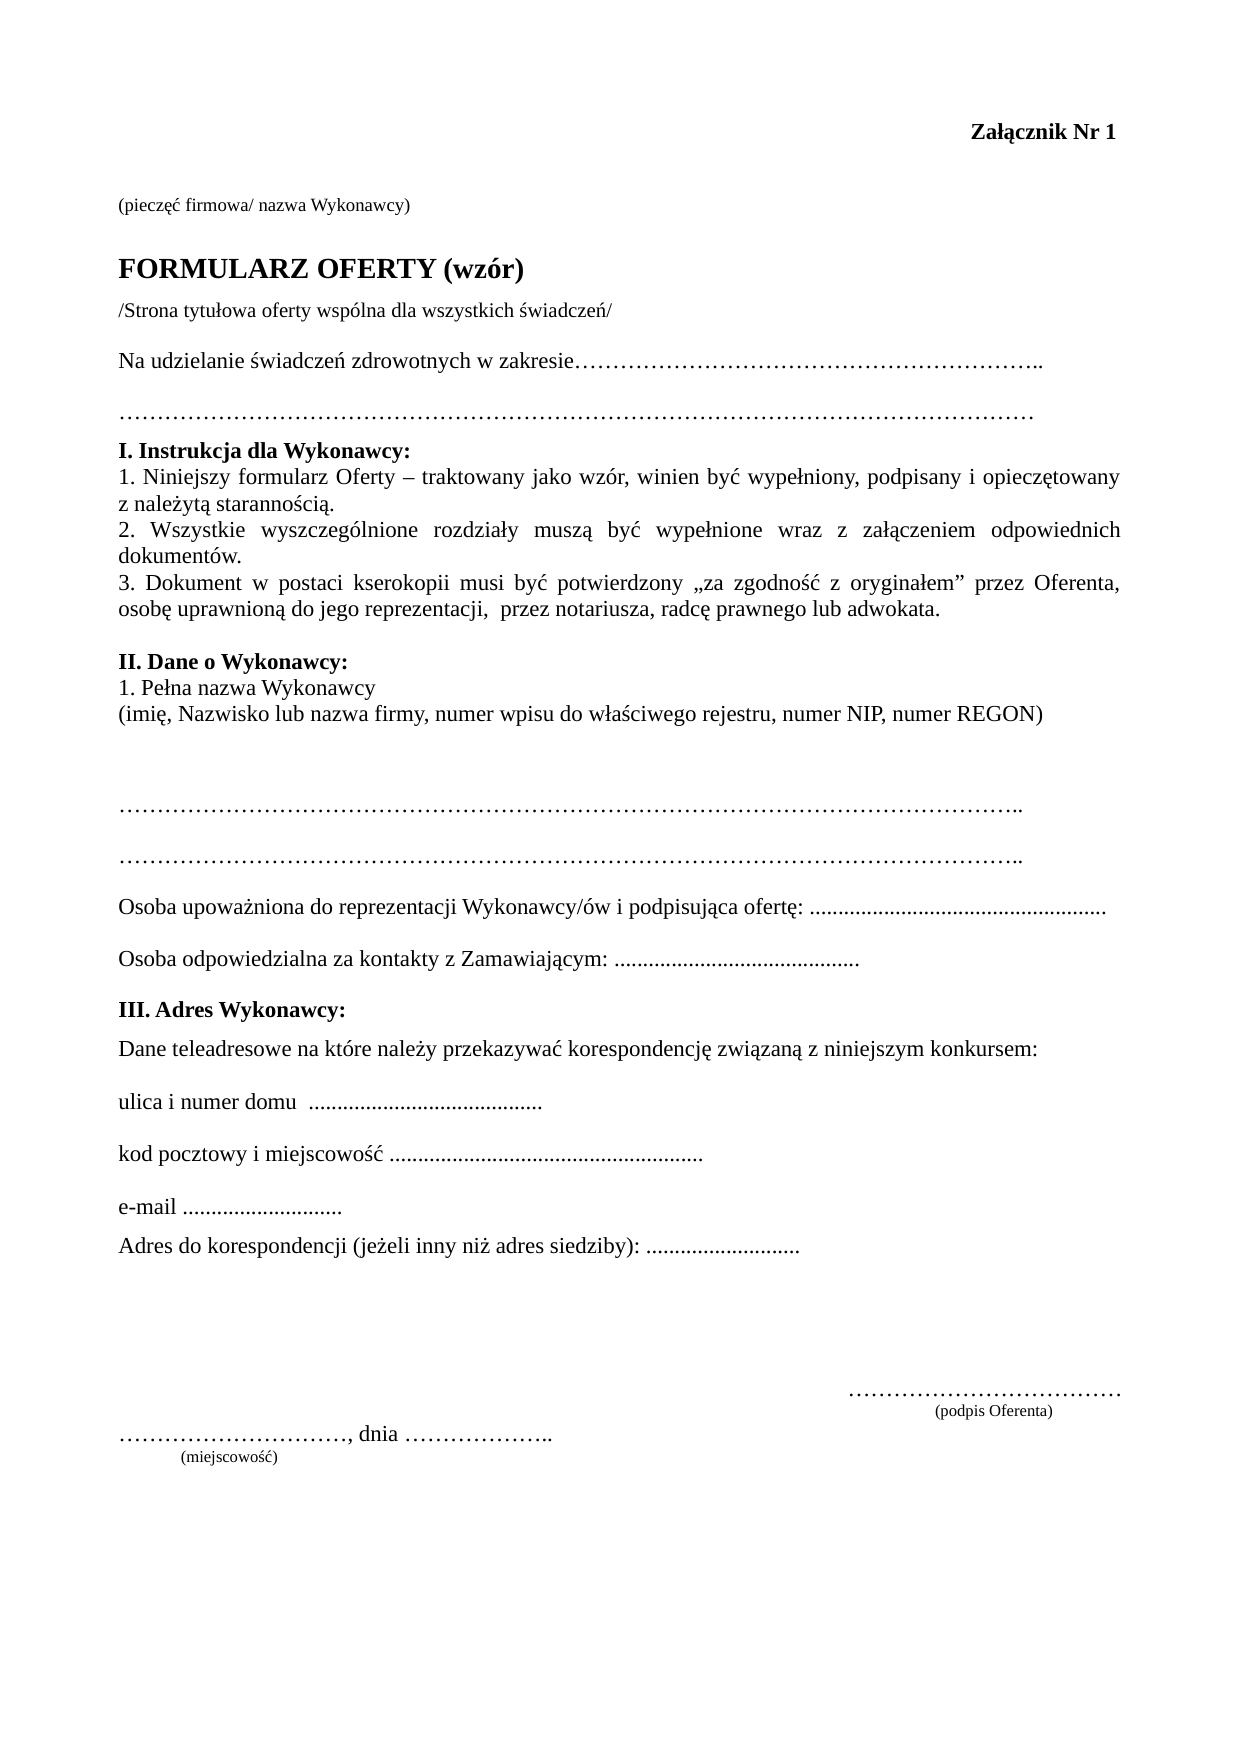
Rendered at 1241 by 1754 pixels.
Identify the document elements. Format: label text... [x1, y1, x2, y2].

text /Strona tytułowa oferty wspólna dla wszystkich świadczeń/ [118, 298, 1122, 322]
text 1. Niniejszy formularz Oferty – traktowany jako wzór, winien być wypełniony, podpisany i opieczętowany z należytą starannością. [118, 463, 1122, 516]
text ………………………………………………………………………………………………………… [118, 398, 1122, 424]
text Dane teleadresowe na które należy przekazywać korespondencję związaną z niniejszym konkursem: [118, 1035, 1122, 1061]
text 1. Pełna nazwa Wykonawcy [118, 674, 1122, 701]
text (pieczęć firmowa/ nazwa Wykonawcy) [118, 193, 1122, 215]
text Adres do korespondencji (jeżeli inny niż adres siedziby): ........................... [118, 1232, 1122, 1258]
text Osoba upoważniona do reprezentacji Wykonawcy/ów i podpisująca ofertę: .................................................... [118, 893, 1122, 920]
text ulica i numer domu ......................................... [118, 1088, 1122, 1114]
text Na udzielanie świadczeń zdrowotnych w zakresie…………………………………………………….. [118, 347, 1122, 373]
text …………………………, dnia ……………….. [118, 1420, 1122, 1447]
text III. Adres Wykonawcy: [118, 996, 1122, 1022]
text e-mail ............................ [118, 1193, 1122, 1219]
text II. Dane o Wykonawcy: [118, 648, 1122, 674]
text 3. Dokument w postaci kserokopii musi być potwierdzony „za zgodność z oryginałem” przez Oferenta, osobę uprawnioną do jego reprezentacji, przez notariusza, radcę prawnego lub adwokata. [118, 569, 1122, 621]
text FORMULARZ OFERTY (wzór) [118, 252, 1122, 285]
text Załącznik Nr 1 [118, 118, 1122, 144]
text Osoba odpowiedzialna za kontakty z Zamawiającym: ........................................... [118, 945, 1122, 971]
text (miejscowość) [118, 1447, 1122, 1466]
text kod pocztowy i miejscowość ....................................................... [118, 1140, 1122, 1167]
text ……………………………………………………………………………………………………….. [118, 791, 1122, 817]
text I. Instrukcja dla Wykonawcy: [118, 437, 1122, 463]
text 2. Wszystkie wyszczególnione rozdziały muszą być wypełnione wraz z załączeniem odpowiednich dokumentów. [118, 516, 1122, 569]
text ……………………………………………………………………………………………………….. [118, 842, 1122, 868]
text (imię, Nazwisko lub nazwa firmy, numer wpisu do właściwego rejestru, numer NIP, numer REGON) [118, 701, 1122, 727]
text ……………………………… [118, 1375, 1122, 1401]
text (podpis Oferenta) [118, 1401, 1122, 1420]
